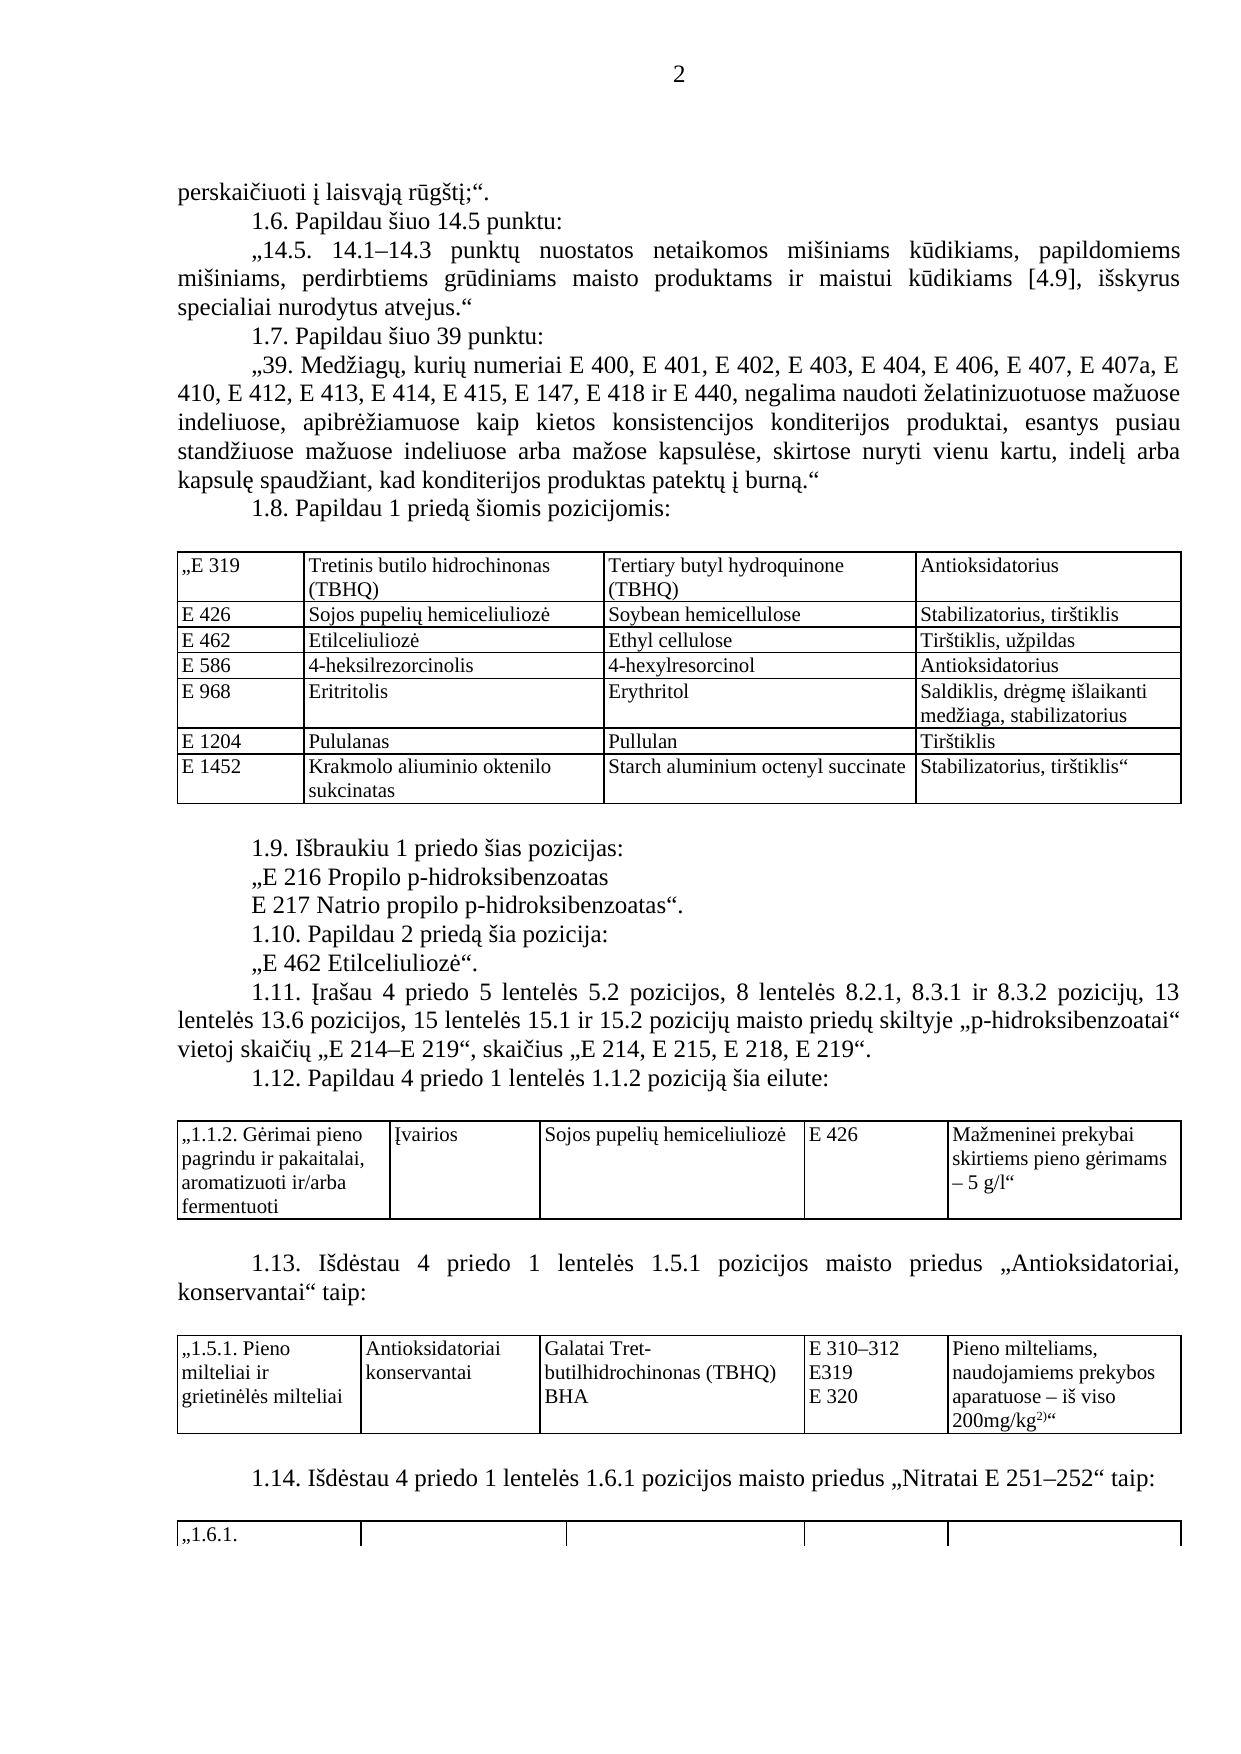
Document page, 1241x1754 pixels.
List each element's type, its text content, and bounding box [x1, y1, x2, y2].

table_header Antioksidatorius [917, 553, 1180, 601]
table_cell Erythritol [605, 679, 915, 727]
table_header „E 319 [178, 553, 303, 601]
text 1.11. Įrašau 4 priedo 5 lentelės 5.2 pozicijos, 8 lentelės 8.2.1, 8.3.1 ir 8.3.2 pozicijų, 13 lentelės 13.6 pozicijos, 15 lentelės 15.1 ir 15.2 pozicijų maisto priedų skiltyje „p-hidroksibenzoatai“ vietoj skaičių „E 214–E 219“, skaičius „E 214, E 215, E 218, E 219“. [177, 977, 1181, 1063]
table_header [800, 1522, 804, 1546]
table_header [567, 1522, 571, 1546]
text 1.8. Papildau 1 priedą šiomis pozicijomis: [177, 493, 1181, 522]
text perskaičiuoti į laisvąją rūgštį;“. [177, 177, 1181, 206]
table_header [562, 1522, 566, 1546]
text 1.13. Išdėstau 4 priedo 1 lentelės 1.5.1 pozicijos maisto priedus „Antioksidatoriai, konservantai“ taip: [177, 1248, 1181, 1306]
table_cell Stabilizatorius, tirštiklis“ [917, 755, 1180, 802]
table_cell Eritritolis [305, 679, 603, 727]
table_cell E 968 [178, 679, 303, 727]
table_header Sojos pupelių hemiceliuliozė [541, 1122, 804, 1218]
text 1.7. Papildau šiuo 39 punktu: [177, 321, 1181, 350]
table_header Įvairios [391, 1122, 539, 1218]
text „39. Medžiagų, kurių numeriai E 400, E 401, E 402, E 403, E 404, E 406, E 407, E 407a, E 410, E 412, E 413, E 414, E 415, E 147, E 418 ir E 440, negalima naudoti želatinizuotuose mažuose indeliuose, apibrėžiamuose kaip kietos konsistencijos konditerijos produktai, esantys pusiau standžiuose mažuose indeliuose arba mažose kapsulėse, skirtose nuryti vienu kartu, indelį arba kapsulę spaudžiant, kad konditerijos produktas patektų į burną.“ [177, 350, 1181, 493]
table_header Galatai Tret-butilhidrochinonas (TBHQ) BHA [541, 1336, 804, 1432]
text E 217 Natrio propilo p-hidroksibenzoatas“. [177, 890, 1181, 919]
table_cell Starch aluminium octenyl succinate [605, 755, 915, 802]
text 1.14. Išdėstau 4 priedo 1 lentelės 1.6.1 pozicijos maisto priedus „Nitratai E 251–252“ taip: [177, 1463, 1181, 1492]
text 1.6. Papildau šiuo 14.5 punktu: [177, 206, 1181, 235]
text 1.12. Papildau 4 priedo 1 lentelės 1.1.2 poziciją šia eilute: [177, 1063, 1181, 1092]
table_header E 426 [805, 1122, 947, 1218]
text „E 462 Etilceliuliozė“. [177, 948, 1181, 977]
text „E 216 Propilo p-hidroksibenzoatas [177, 862, 1181, 890]
text 1.9. Išbraukiu 1 priedo šias pozicijas: [177, 833, 1181, 862]
table_cell E 1452 [178, 755, 303, 802]
table_header Antioksidatoriai konservantai [362, 1336, 539, 1432]
text 1.10. Papildau 2 priedą šia pozicija: [177, 919, 1181, 948]
table_header „1.5.1. Pieno milteliai ir grietinėlės milteliai [178, 1336, 360, 1432]
text „14.5. 14.1–14.3 punktų nuostatos netaikomos mišiniams kūdikiams, papildomiems mišiniams, perdirbtiems grūdiniams maisto produktams ir maistui kūdikiams [4.9], išskyrus specialiai nurodytus atvejus.“ [177, 235, 1181, 321]
table_header Mažmeninei prekybai skirtiems pieno gėrimams – 5 g/l“ [949, 1122, 1180, 1218]
table_header E 310–312 E319 E 320 [805, 1336, 947, 1432]
